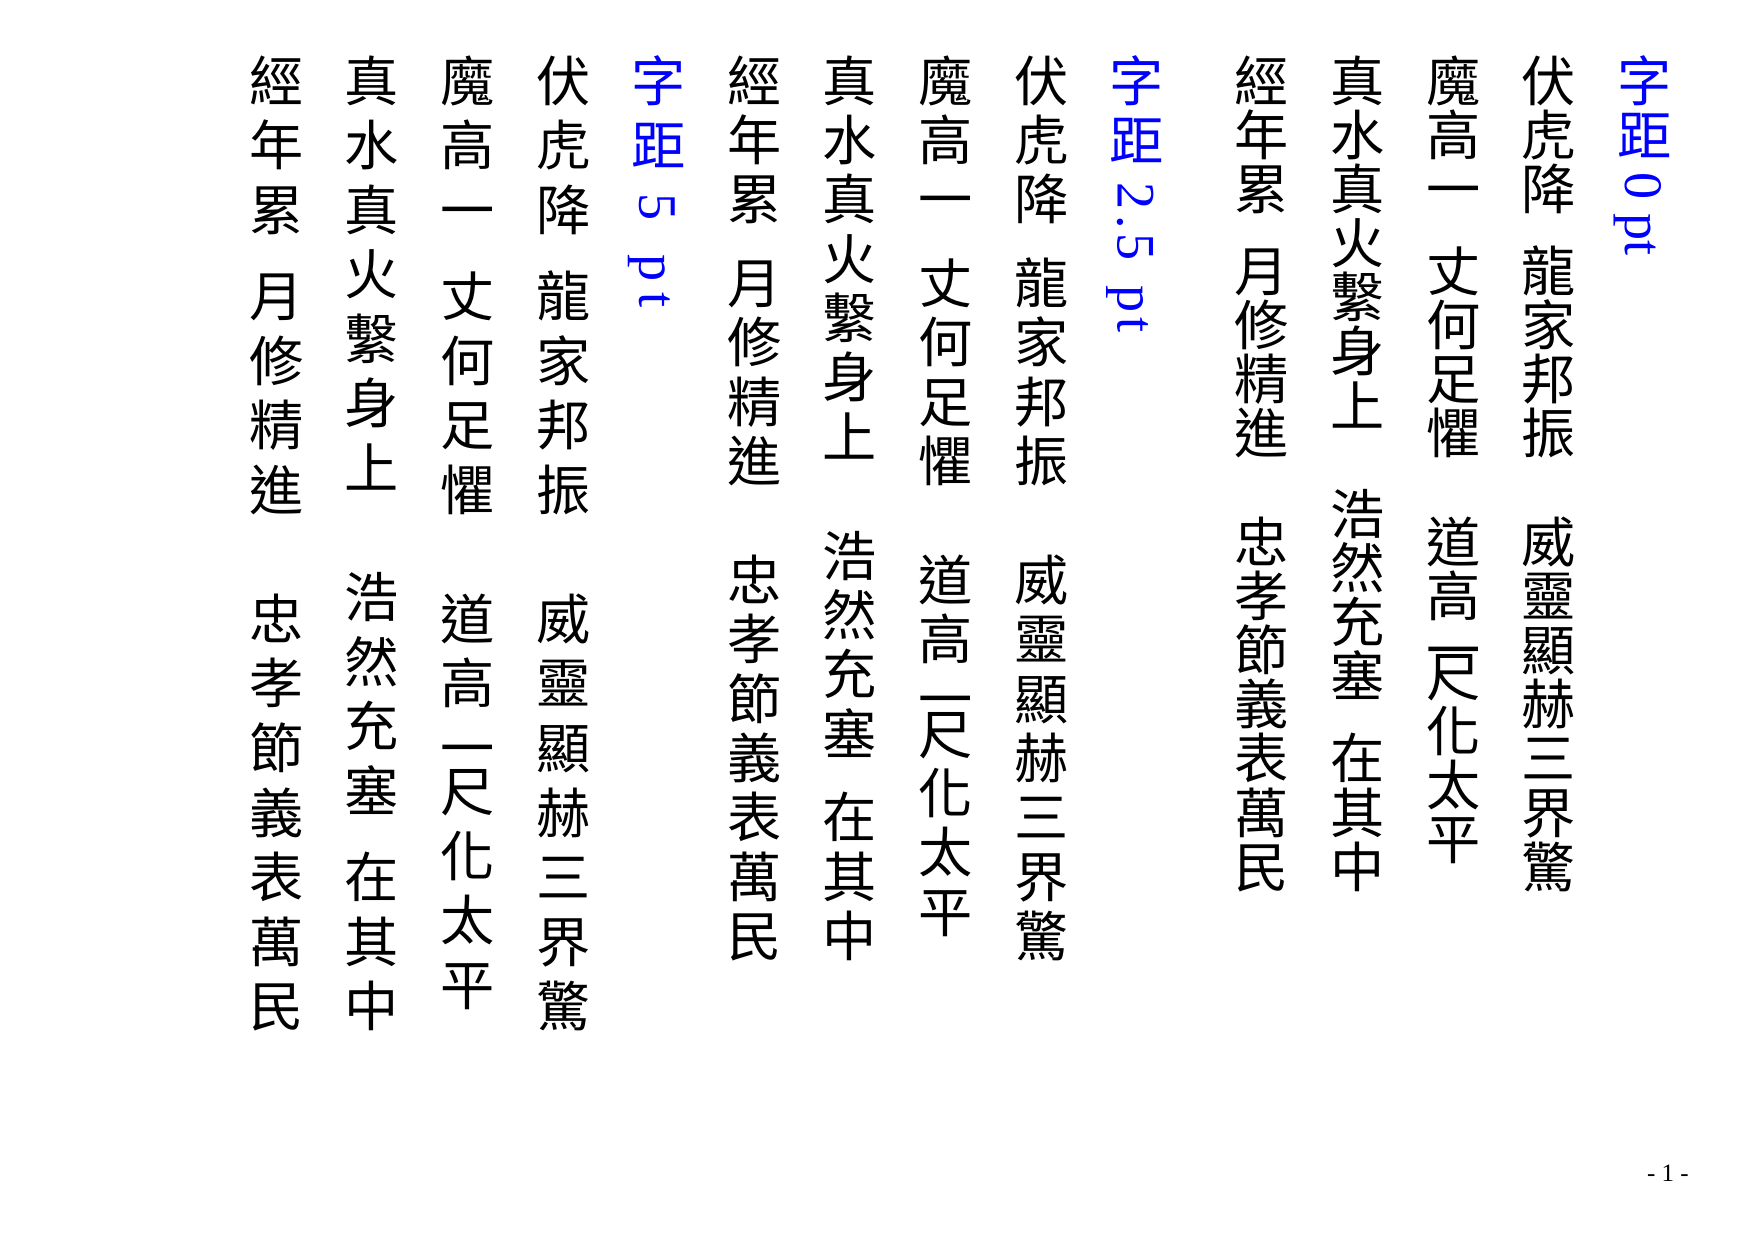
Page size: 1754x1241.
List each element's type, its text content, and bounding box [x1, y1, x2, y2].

text 魔高一󠇡丈何足懼 道高一󠇢尺化太平 [906, 53, 1002, 1129]
text 經年累󠇡月修精進 忠孝節義表萬民 [237, 53, 333, 1129]
text 經年累󠇡月修精進 忠孝節義表萬民 [1223, 53, 1318, 1129]
text 真水真火繫身上 浩然充塞󠇡在其中 [1318, 53, 1414, 1129]
text 經年累󠇡月修精進 忠孝節義表萬民 [715, 53, 811, 1129]
text 真水真火繫身上 浩然充塞󠇡在其中 [811, 53, 906, 1129]
text 伏虎降󠇡龍家邦振 威靈顯赫三界驚 [524, 53, 619, 1129]
text 字距0 pt [1605, 53, 1701, 1129]
text 魔高一󠇡丈何足懼 道高一󠇢尺化太平 [1414, 53, 1509, 1129]
text 字距5 pt [619, 53, 715, 1129]
text 魔高一󠇡丈何足懼 道高一󠇢尺化太平 [428, 53, 524, 1129]
text 伏虎降󠇡龍家邦振 威靈顯赫三界驚 [1509, 53, 1605, 1129]
text 字距2.5 pt [1098, 53, 1193, 1129]
text 真水真火繫身上 浩然充塞󠇡在其中 [333, 53, 428, 1129]
text 伏虎降󠇡龍家邦振 威靈顯赫三界驚 [1002, 53, 1098, 1129]
